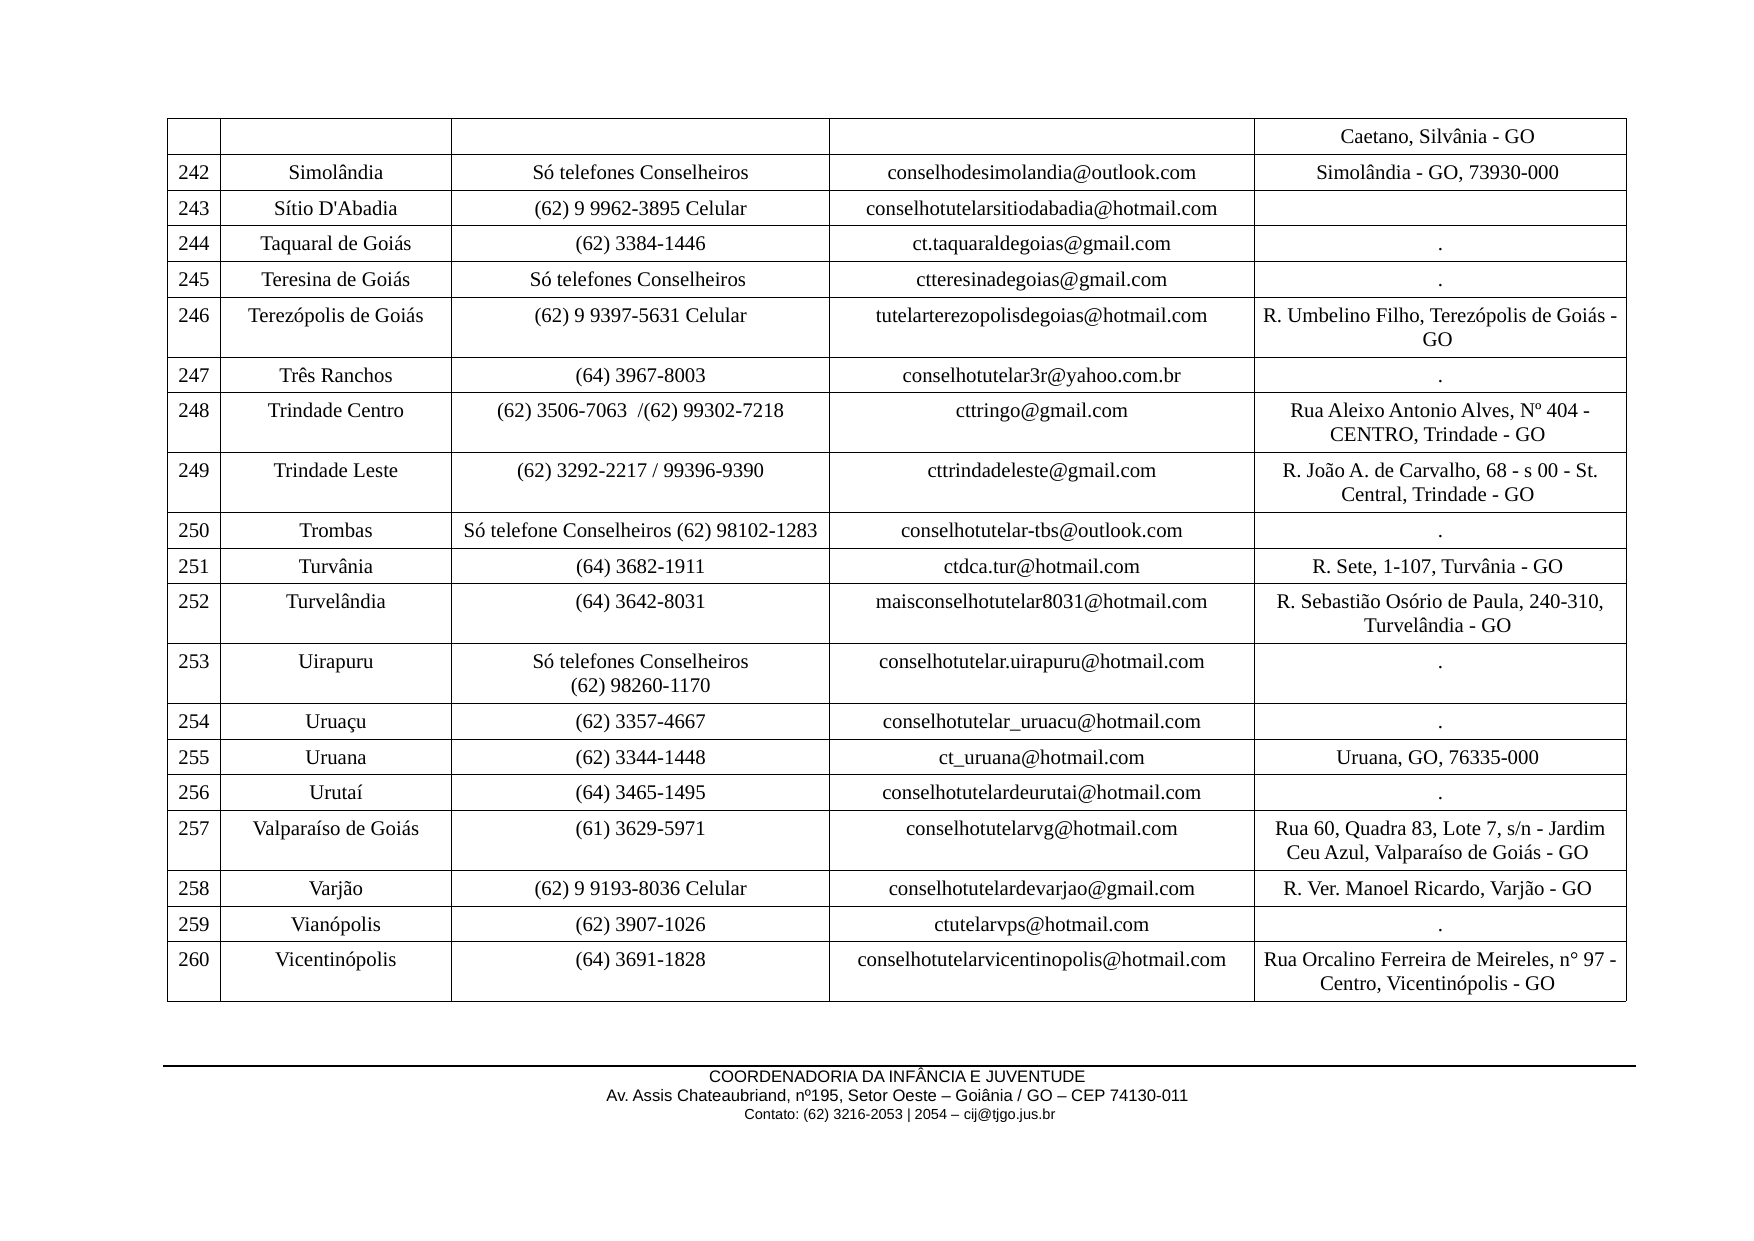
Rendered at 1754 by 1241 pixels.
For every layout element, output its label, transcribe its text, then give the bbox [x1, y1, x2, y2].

table_cell [830, 119, 1254, 154]
table_cell conselhotutelar_uruacu@hotmail.com [830, 704, 1254, 739]
table_cell 248 [168, 393, 220, 452]
table_cell Três Ranchos [221, 358, 451, 392]
table_cell R. Sebastião Osório de Paula, 240-310, Turvelândia - GO [1255, 584, 1626, 643]
table_cell Simolândia [221, 155, 451, 189]
table_cell cttringo@gmail.com [830, 393, 1254, 452]
table_cell (62) 9 9193-8036 Celular [452, 871, 829, 906]
table_cell Rua Orcalino Ferreira de Meireles, n° 97 - Centro, Vicentinópolis - GO [1255, 942, 1626, 1001]
table_cell 242 [168, 155, 220, 189]
table_cell ct.taquaraldegoias@gmail.com [830, 226, 1254, 261]
table_cell R. Umbelino Filho, Terezópolis de Goiás - GO [1255, 298, 1626, 357]
table_cell 253 [168, 644, 220, 703]
table_cell . [1255, 644, 1626, 703]
table_cell . [1255, 262, 1626, 297]
table_cell [168, 119, 220, 154]
table_cell (64) 3465-1495 [452, 775, 829, 810]
table_cell Trindade Centro [221, 393, 451, 452]
table_cell ctteresinadegoias@gmail.com [830, 262, 1254, 297]
table_cell 257 [168, 811, 220, 870]
table_cell Vianópolis [221, 907, 451, 941]
table_cell 251 [168, 549, 220, 583]
table_cell Uruana, GO, 76335-000 [1255, 740, 1626, 774]
table_cell conselhotutelardevarjao@gmail.com [830, 871, 1254, 906]
table_cell (62) 3384-1446 [452, 226, 829, 261]
table_cell 247 [168, 358, 220, 392]
table_cell (64) 3682-1911 [452, 549, 829, 583]
table_cell 250 [168, 513, 220, 548]
table_cell Rua Aleixo Antonio Alves, Nº 404 - CENTRO, Trindade - GO [1255, 393, 1626, 452]
table_cell ctutelarvps@hotmail.com [830, 907, 1254, 941]
table_cell R. João A. de Carvalho, 68 - s 00 - St. Central, Trindade - GO [1255, 453, 1626, 512]
table_cell Só telefones Conselheiros [452, 155, 829, 189]
table_cell . [1255, 704, 1626, 739]
table_cell [1255, 191, 1626, 225]
table_cell Terezópolis de Goiás [221, 298, 451, 357]
table_cell 260 [168, 942, 220, 1001]
table_cell (62) 3907-1026 [452, 907, 829, 941]
table_cell Só telefones Conselheiros [452, 262, 829, 297]
table_cell tutelarterezopolisdegoias@hotmail.com [830, 298, 1254, 357]
table_cell maisconselhotutelar8031@hotmail.com [830, 584, 1254, 643]
table_cell R. Sete, 1-107, Turvânia - GO [1255, 549, 1626, 583]
table_cell (62) 9 9397-5631 Celular [452, 298, 829, 357]
table_cell (62) 3357-4667 [452, 704, 829, 739]
table_cell Vicentinópolis [221, 942, 451, 1001]
table_cell Valparaíso de Goiás [221, 811, 451, 870]
table_cell R. Ver. Manoel Ricardo, Varjão - GO [1255, 871, 1626, 906]
table_cell (64) 3691-1828 [452, 942, 829, 1001]
table_cell Taquaral de Goiás [221, 226, 451, 261]
table_cell Rua 60, Quadra 83, Lote 7, s/n - Jardim Ceu Azul, Valparaíso de Goiás - GO [1255, 811, 1626, 870]
table_cell (62) 9 9962-3895 Celular [452, 191, 829, 225]
table_cell (64) 3642-8031 [452, 584, 829, 643]
table_cell conselhotutelar.uirapuru@hotmail.com [830, 644, 1254, 703]
table_cell [452, 119, 829, 154]
table_cell Uruaçu [221, 704, 451, 739]
table_cell . [1255, 775, 1626, 810]
table_cell 254 [168, 704, 220, 739]
table_cell . [1255, 907, 1626, 941]
table_cell Sítio D'Abadia [221, 191, 451, 225]
table_cell 243 [168, 191, 220, 225]
table_cell [221, 119, 451, 154]
table_cell 245 [168, 262, 220, 297]
table_cell conselhotutelarvicentinopolis@hotmail.com [830, 942, 1254, 1001]
table_cell conselhotutelar-tbs@outlook.com [830, 513, 1254, 548]
table_cell Urutaí [221, 775, 451, 810]
table_cell 259 [168, 907, 220, 941]
table_cell Só telefone Conselheiros (62) 98102-1283 [452, 513, 829, 548]
table_cell conselhotutelardeurutai@hotmail.com [830, 775, 1254, 810]
table_cell Caetano, Silvânia - GO [1255, 119, 1626, 154]
table_cell (62) 3292-2217 / 99396-9390 [452, 453, 829, 512]
table_cell . [1255, 226, 1626, 261]
table_cell Trombas [221, 513, 451, 548]
table_cell conselhotutelar3r@yahoo.com.br [830, 358, 1254, 392]
table_cell Uruana [221, 740, 451, 774]
table_cell Turvelândia [221, 584, 451, 643]
table_cell 249 [168, 453, 220, 512]
table_cell 244 [168, 226, 220, 261]
table_cell 252 [168, 584, 220, 643]
table_cell 255 [168, 740, 220, 774]
table_cell 258 [168, 871, 220, 906]
table_cell 256 [168, 775, 220, 810]
table_cell . [1255, 513, 1626, 548]
table_cell Turvânia [221, 549, 451, 583]
table_cell conselhotutelarsitiodabadia@hotmail.com [830, 191, 1254, 225]
table_cell conselhotutelarvg@hotmail.com [830, 811, 1254, 870]
table_cell Teresina de Goiás [221, 262, 451, 297]
table_cell Simolândia - GO, 73930-000 [1255, 155, 1626, 189]
table_cell (62) 3344-1448 [452, 740, 829, 774]
table_cell Uirapuru [221, 644, 451, 703]
table_cell Varjão [221, 871, 451, 906]
table_cell ctdca.tur@hotmail.com [830, 549, 1254, 583]
table_cell conselhodesimolandia@outlook.com [830, 155, 1254, 189]
table_cell (62) 3506-7063 /(62) 99302-7218 [452, 393, 829, 452]
table_cell 246 [168, 298, 220, 357]
table_cell cttrindadeleste@gmail.com [830, 453, 1254, 512]
table_cell Trindade Leste [221, 453, 451, 512]
table_cell Só telefones Conselheiros (62) 98260-1170 [452, 644, 829, 703]
table_cell (64) 3967-8003 [452, 358, 829, 392]
table_cell . [1255, 358, 1626, 392]
table_cell (61) 3629-5971 [452, 811, 829, 870]
table_cell ct_uruana@hotmail.com [830, 740, 1254, 774]
